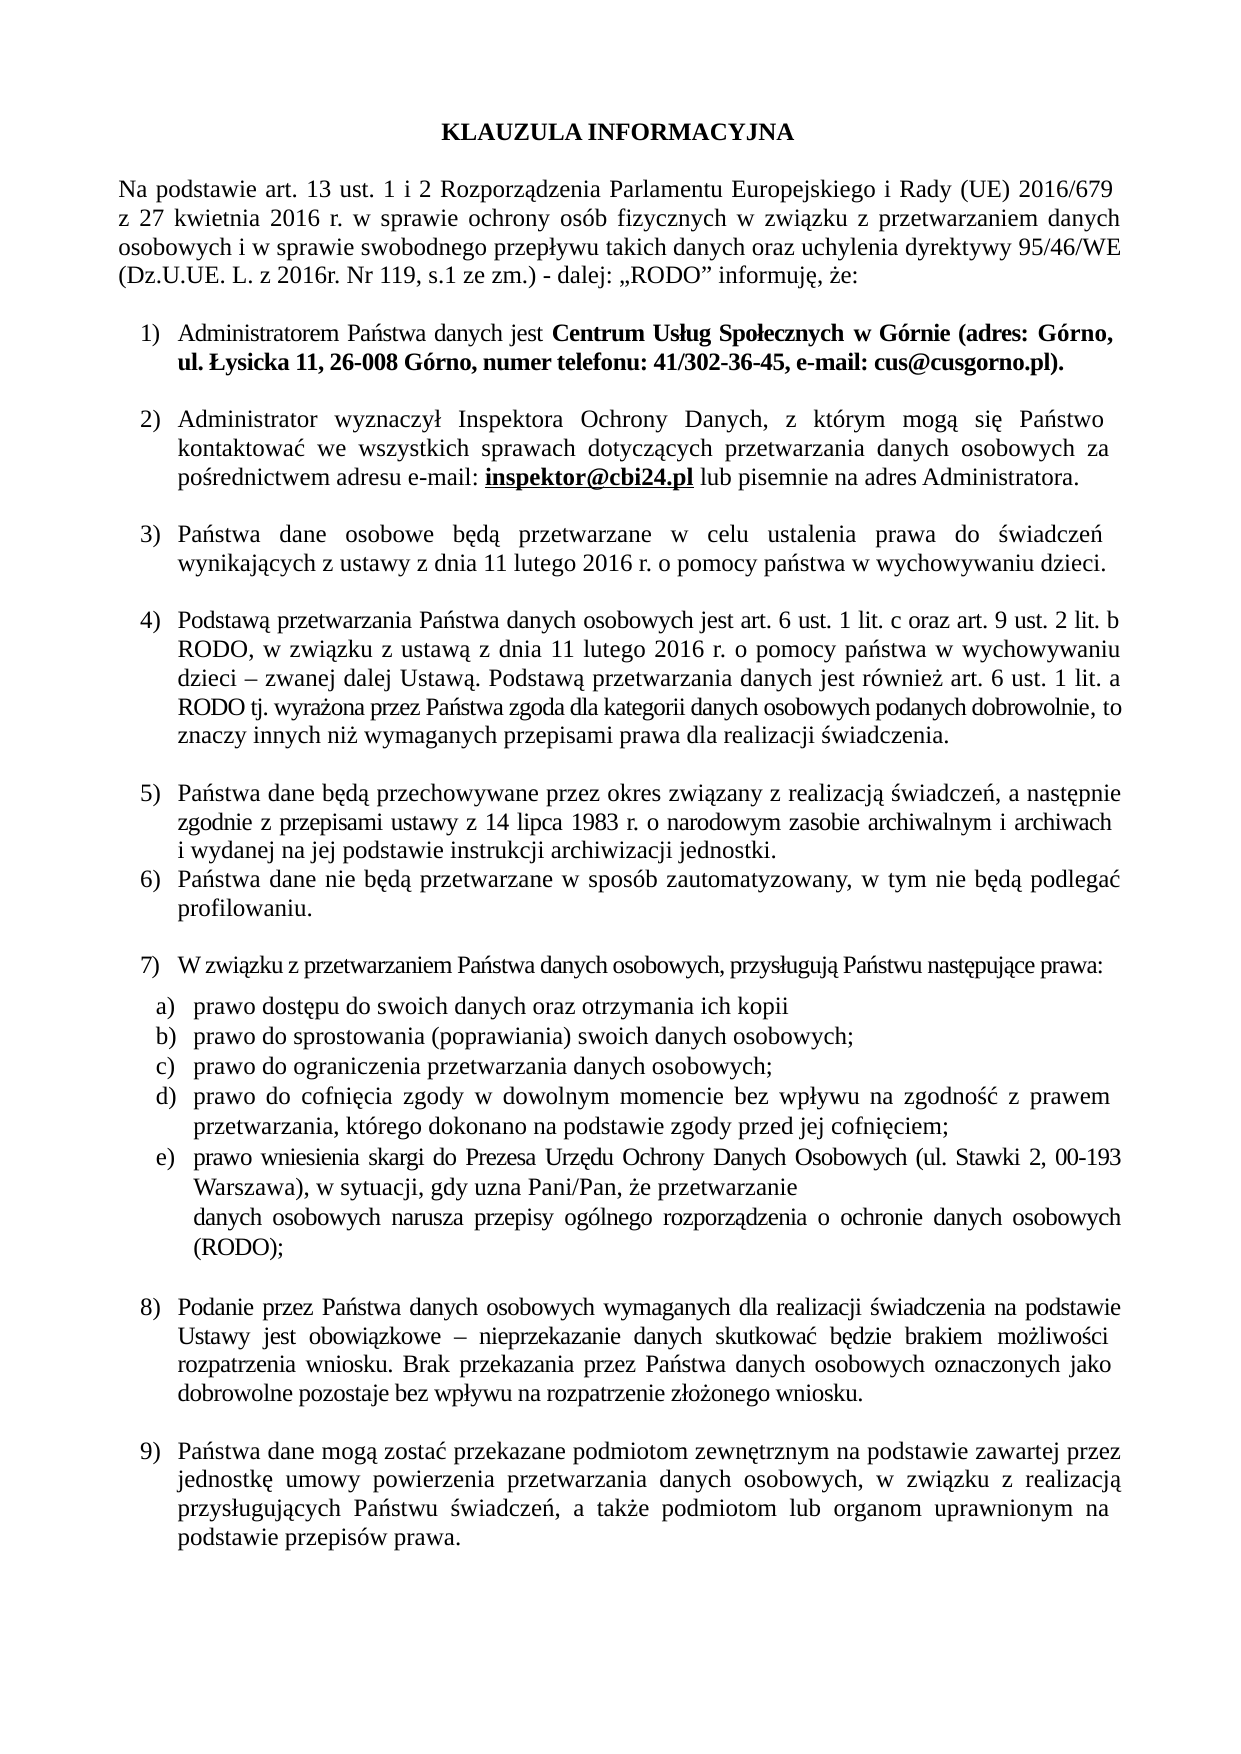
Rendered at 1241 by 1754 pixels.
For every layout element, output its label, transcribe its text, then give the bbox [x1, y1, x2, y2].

list Podstawą przetwarzania Państwa danych osobowych jest art. 6 ust. 1 lit. c oraz art. 9 ust. 2 lit. b RODO, w związku z ustawą z dnia 11 lutego 2016 r. o pomocy państwa w wychowywaniu dzieci – zwanej dalej Ustawą. Podstawą przetwarzania danych jest również art. 6 ust. 1 lit. a RODO tj. wyrażona przez Państwa zgoda dla kategorii danych osobowych podanych dobrowolnie, to znaczy innych niż wymaganych przepisami prawa dla realizacji świadczenia. [140, 605, 1122, 749]
list Podanie przez Państwa danych osobowych wymaganych dla realizacji świadczenia na podstawie Ustawy jest obowiązkowe – nieprzekazanie danych skutkować będzie brakiem możliwości rozpatrzenia wniosku. Brak przekazania przez Państwa danych osobowych oznaczonych jako dobrowolne pozostaje bez wpływu na rozpatrzenie złożonego wniosku. [140, 1292, 1122, 1407]
list Państwa dane mogą zostać przekazane podmiotom zewnętrznym na podstawie zawartej przez jednostkę umowy powierzenia przetwarzania danych osobowych, w związku z realizacją przysługujących Państwu świadczeń, a także podmiotom lub organom uprawnionym na podstawie przepisów prawa. [140, 1436, 1122, 1551]
list Państwa dane będą przechowywane przez okres związany z realizacją świadczeń, a następnie zgodnie z przepisami ustawy z 14 lipca 1983 r. o narodowym zasobie archiwalnym i archiwach i wydanej na jej podstawie instrukcji archiwizacji jednostki. [140, 778, 1122, 864]
list prawo do sprostowania (poprawiania) swoich danych osobowych; [156, 1021, 1122, 1050]
list prawo do ograniczenia przetwarzania danych osobowych; [156, 1051, 1122, 1080]
list prawo wniesienia skargi do Prezesa Urzędu Ochrony Danych Osobowych (ul. Stawki 2, 00-193 Warszawa), w sytuacji, gdy uzna Pani/Pan, że przetwarzanie [156, 1142, 1122, 1200]
list prawo dostępu do swoich danych oraz otrzymania ich kopii [156, 991, 1122, 1020]
list prawo do cofnięcia zgody w dowolnym momencie bez wpływu na zgodność z prawem przetwarzania, którego dokonano na podstawie zgody przed jej cofnięciem; [156, 1081, 1122, 1140]
text Na podstawie art. 13 ust. 1 i 2 Rozporządzenia Parlamentu Europejskiego i Rady (UE) 2016/679 z 27 kwietnia 2016 r. w sprawie ochrony osób fizycznych w związku z przetwarzaniem danych osobowych i w sprawie swobodnego przepływu takich danych oraz uchylenia dyrektywy 95/46/WE (Dz.U.UE. L. z 2016r. Nr 119, s.1 ze zm.) - dalej: „RODO” informuję, że: [118, 174, 1122, 289]
list danych osobowych narusza przepisy ogólnego rozporządzenia o ochronie danych osobowych (RODO); [156, 1202, 1122, 1261]
list W związku z przetwarzaniem Państwa danych osobowych, przysługują Państwu następujące prawa: [140, 950, 1122, 979]
list Państwa dane osobowe będą przetwarzane w celu ustalenia prawa do świadczeń wynikających z ustawy z dnia 11 lutego 2016 r. o pomocy państwa w wychowywaniu dzieci. [140, 519, 1122, 577]
list Państwa dane nie będą przetwarzane w sposób zautomatyzowany, w tym nie będą podlegać profilowaniu. [140, 864, 1122, 922]
list Administratorem Państwa danych jest Centrum Usług Społecznych w Górnie (adres: Górno, ul. Łysicka 11, 26-008 Górno, numer telefonu: 41/302-36-45, e-mail: cus@cusgorno.pl). [140, 318, 1122, 375]
text KLAUZULA INFORMACYJNA [118, 117, 1122, 145]
list Administrator wyznaczył Inspektora Ochrony Danych, z którym mogą się Państwo kontaktować we wszystkich sprawach dotyczących przetwarzania danych osobowych za pośrednictwem adresu e-mail: inspektor@cbi24.pl lub pisemnie na adres Administratora. [140, 404, 1122, 490]
